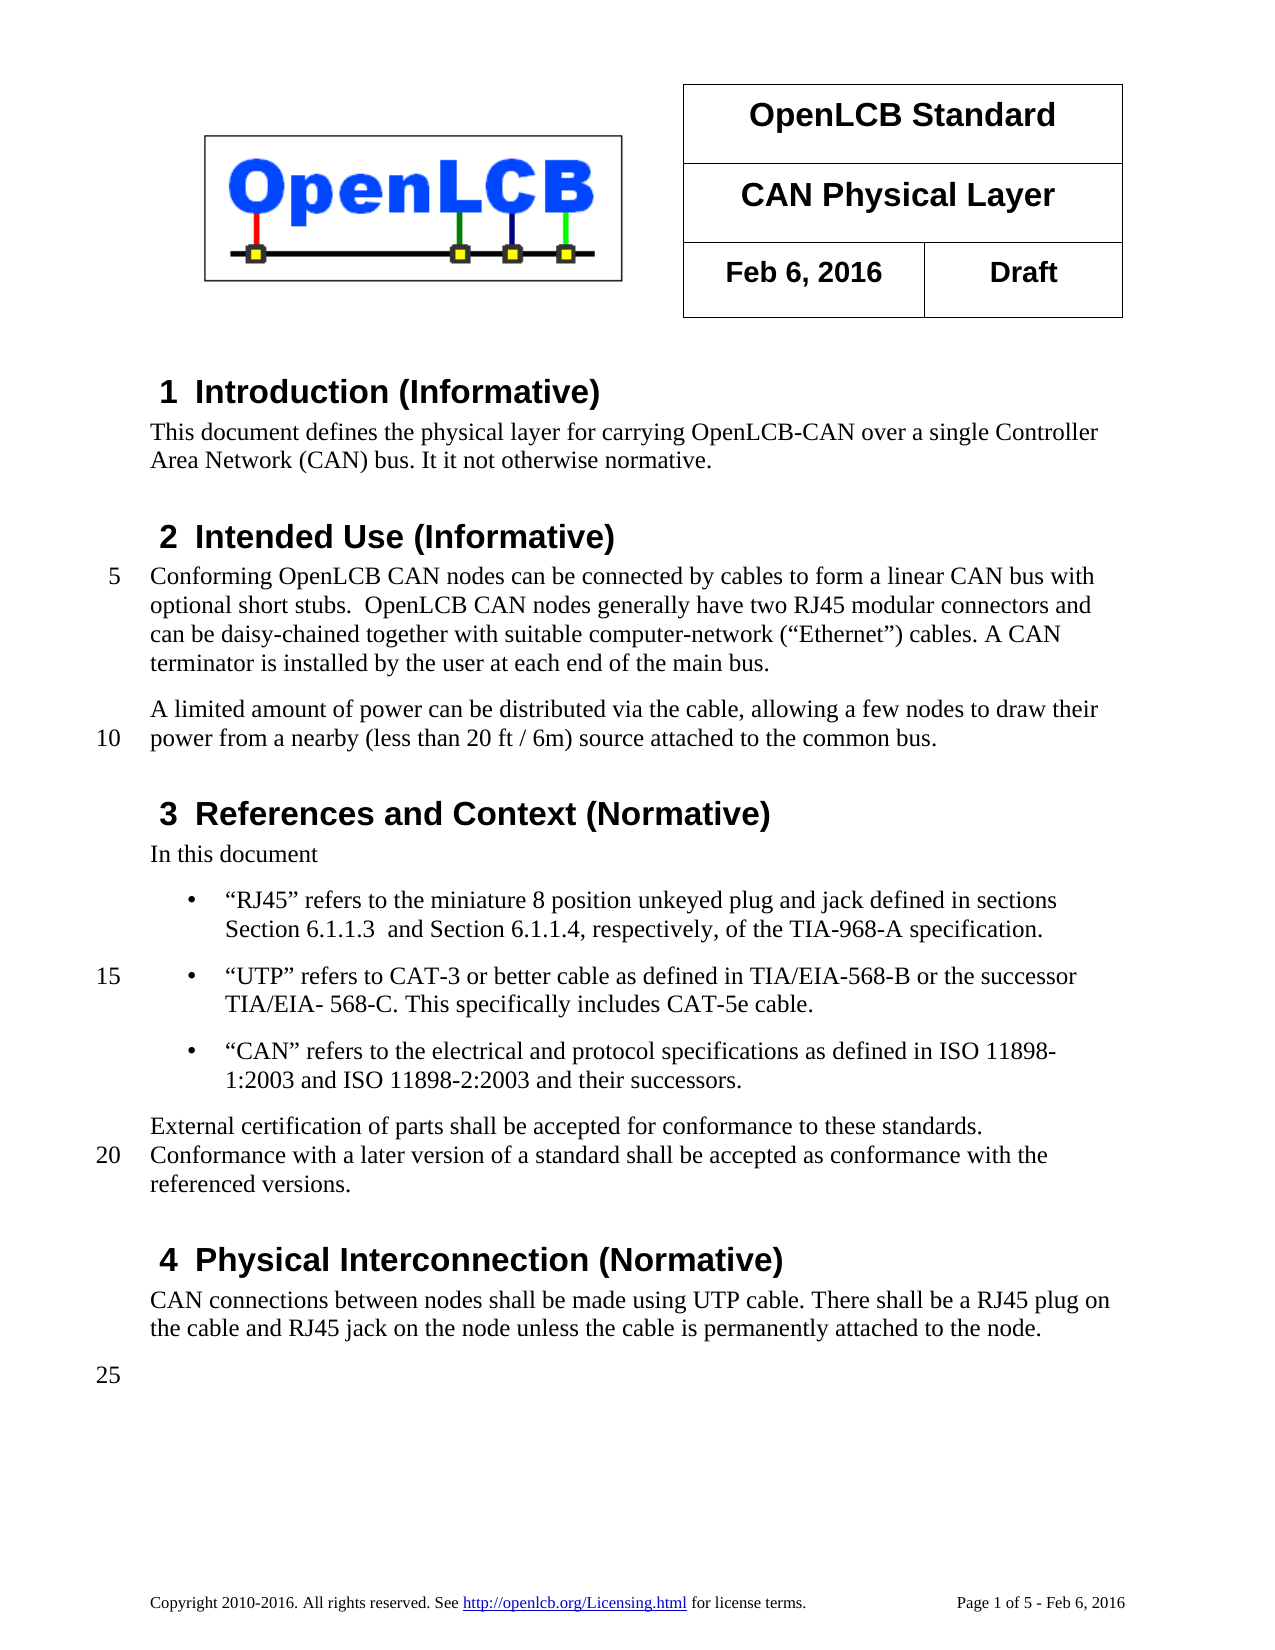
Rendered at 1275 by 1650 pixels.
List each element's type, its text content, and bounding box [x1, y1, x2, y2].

subtitle Intended Use (Informative) [150, 517, 1125, 555]
list “RJ45” refers to the miniature 8 position unkeyed plug and jack defined in sections Section 6.1.1.3 and Section 6.1.1.4, respectively, of the TIA-968-A specification. [187, 886, 1125, 943]
text A limited amount of power can be distributed via the cable, allowing a few nodes to draw their power from a nearby (less than 20 ft / 6m) source attached to the common bus. [150, 694, 1125, 752]
list “UTP” refers to CAT-3 or better cable as defined in TIA/EIA-568-B or the successor TIA/EIA- 568-C. This specifically includes CAT-5e cable. [187, 961, 1125, 1018]
text This document defines the physical layer for carrying OpenLCB-CAN over a single Controller Area Network (CAN) bus. It it not otherwise normative. [150, 417, 1125, 474]
list “CAN” refers to the electrical and protocol specifications as defined in ISO 11898-1:2003 and ISO 11898-2:2003 and their successors. [187, 1036, 1125, 1093]
subtitle Introduction (Informative) [150, 372, 1125, 410]
text External certification of parts shall be accepted for conformance to these standards. Conformance with a later version of a standard shall be accepted as conformance with the referenced versions. [150, 1111, 1125, 1197]
subtitle Physical Interconnection (Normative) [150, 1240, 1125, 1278]
text Conforming OpenLCB CAN nodes can be connected by cables to form a linear CAN bus with optional short stubs. OpenLCB CAN nodes generally have two RJ45 modular connectors and can be daisy-chained together with suitable computer-network (“Ethernet”) cables. A CAN terminator is installed by the user at each end of the main bus. [150, 561, 1125, 676]
text CAN connections between nodes shall be made using UTP cable. There shall be a RJ45 plug on the cable and RJ45 jack on the node unless the cable is permanently attached to the node. [150, 1285, 1125, 1342]
subtitle References and Context (Normative) [150, 794, 1125, 833]
text In this document [150, 839, 1125, 868]
picture [203, 134, 624, 283]
